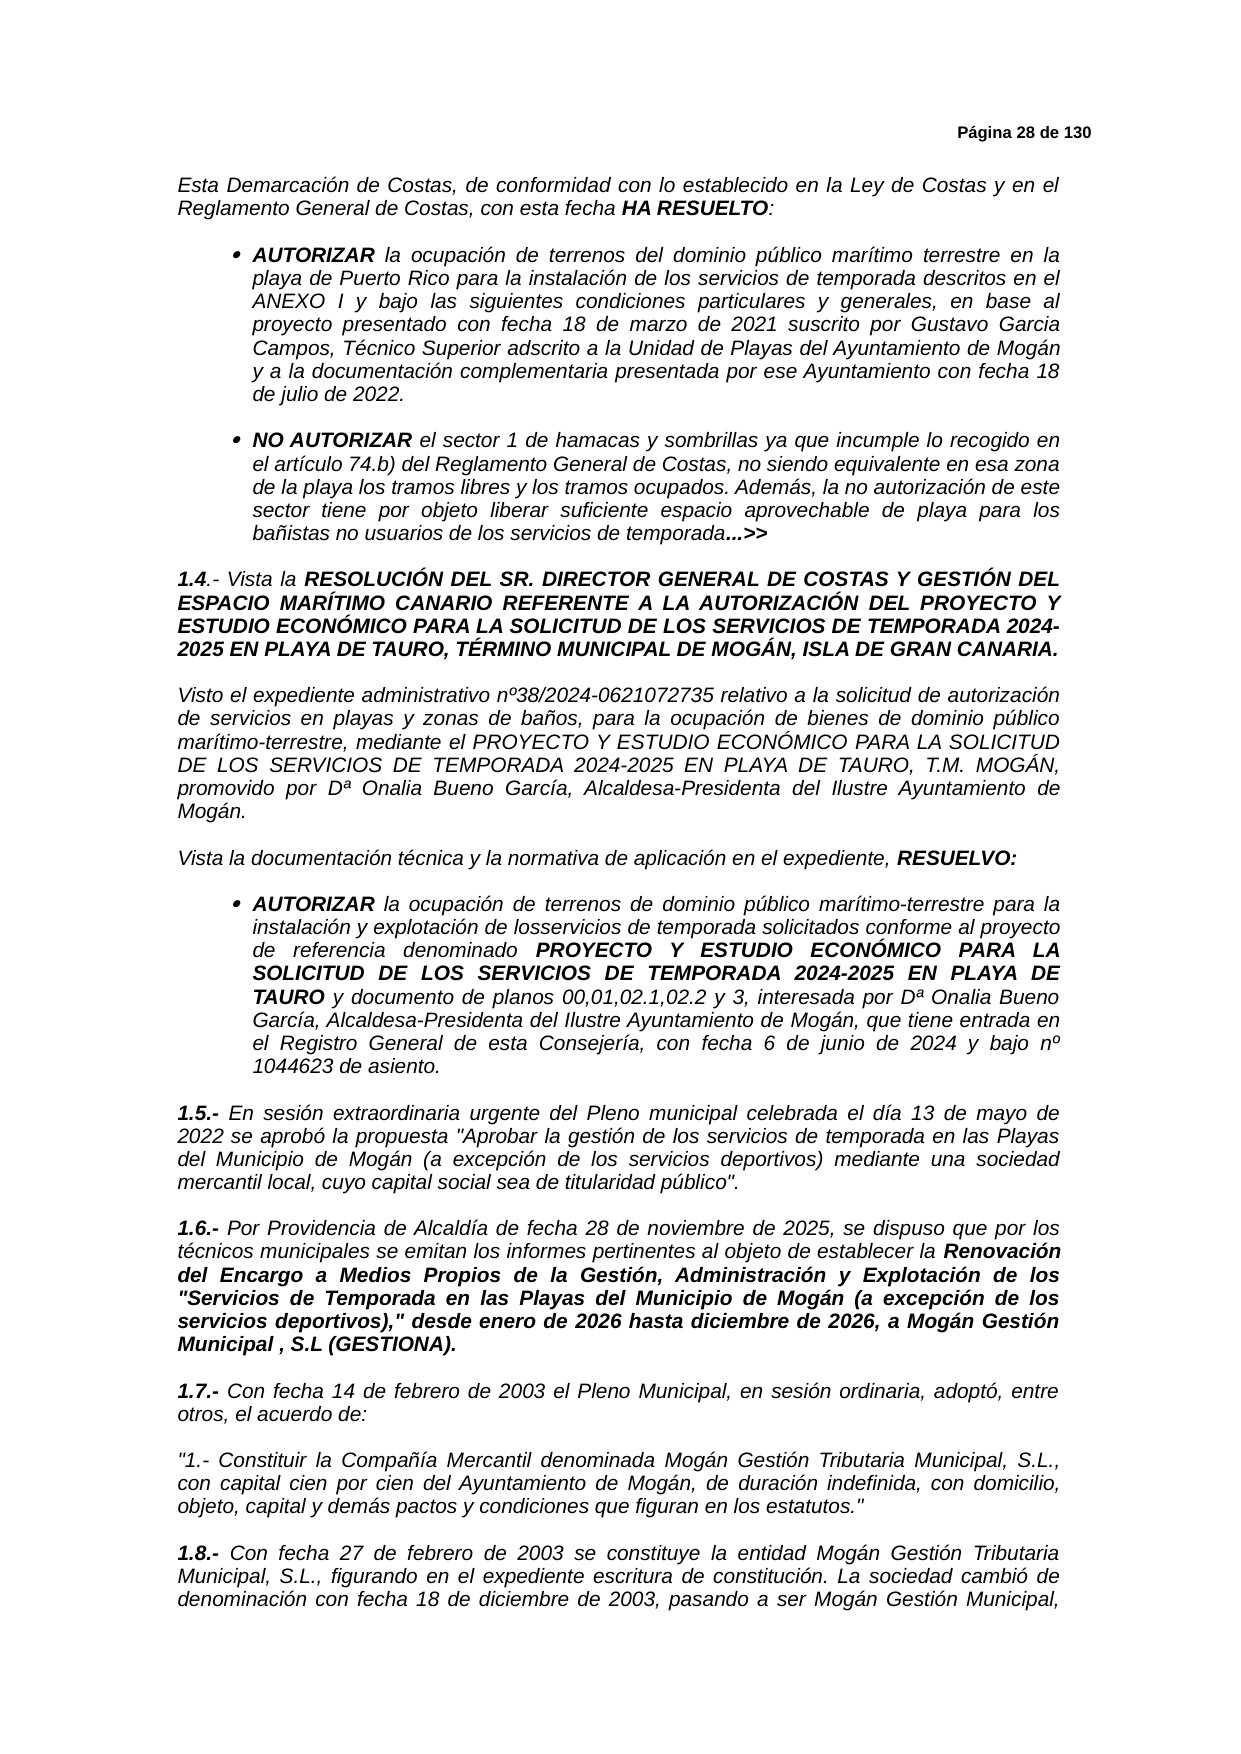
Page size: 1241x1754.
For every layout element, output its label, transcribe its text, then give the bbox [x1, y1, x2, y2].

text 1.6.- Por Providencia de Alcaldía de fecha 28 de noviembre de 2025, se dispuso que por los técnicos municipales se emitan los informes pertinentes al objeto de establecer la Renovación del Encargo a Medios Propios de la Gestión, Administración y Explotación de los "Servicios de Temporada en las Playas del Municipio de Mogán (a excepción de los servicios deportivos)," desde enero de 2026 hasta diciembre de 2026, a Mogán Gestión Municipal , S.L (GESTIONA). [177, 1217, 1063, 1356]
text 1.5.- En sesión extraordinaria urgente del Pleno municipal celebrada el día 13 de mayo de 2022 se aprobó la propuesta "Aprobar la gestión de los servicios de temporada en las Playas del Municipio de Mogán (a excepción de los servicios deportivos) mediante una sociedad mercantil local, cuyo capital social sea de titularidad público". [177, 1101, 1063, 1194]
text Esta Demarcación de Costas, de conformidad con lo establecido en la Ley de Costas y en el Reglamento General de Costas, con esta fecha HA RESUELTO: [177, 174, 1063, 220]
list AUTORIZAR la ocupación de terrenos del dominio público marítimo terrestre en la playa de Puerto Rico para la instalación de los servicios de temporada descritos en el ANEXO I y bajo las siguientes condiciones particulares y generales, en base al proyecto presentado con fecha 18 de marzo de 2021 suscrito por Gustavo Garcia Campos, Técnico Superior adscrito a la Unidad de Playas del Ayuntamiento de Mogán y a la documentación complementaria presentada por ese Ayuntamiento con fecha 18 de julio de 2022. [231, 243, 1063, 406]
text 1.7.- Con fecha 14 de febrero de 2003 el Pleno Municipal, en sesión ordinaria, adoptó, entre otros, el acuerdo de: [177, 1379, 1063, 1426]
text 1.8.- Con fecha 27 de febrero de 2003 se constituye la entidad Mogán Gestión Tributaria Municipal, S.L., figurando en el expediente escritura de constitución. La sociedad cambió de denominación con fecha 18 de diciembre de 2003, pasando a ser Mogán Gestión Municipal, [177, 1541, 1063, 1611]
text Vista la documentación técnica y la normativa de aplicación en el expediente, RESUELVO: [177, 846, 1063, 869]
list AUTORIZAR la ocupación de terrenos de dominio público marítimo-terrestre para la instalación y explotación de losservicios de temporada solicitados conforme al proyecto de referencia denominado PROYECTO Y ESTUDIO ECONÓMICO PARA LA SOLICITUD DE LOS SERVICIOS DE TEMPORADA 2024-2025 EN PLAYA DE TAURO y documento de planos 00,01,02.1,02.2 y 3, interesada por Dª Onalia Bueno García, Alcaldesa-Presidenta del Ilustre Ayuntamiento de Mogán, que tiene entrada en el Registro General de esta Consejería, con fecha 6 de junio de 2024 y bajo nº 1044623 de asiento. [231, 892, 1063, 1078]
list NO AUTORIZAR el sector 1 de hamacas y sombrillas ya que incumple lo recogido en el artículo 74.b) del Reglamento General de Costas, no siendo equivalente en esa zona de la playa los tramos libres y los tramos ocupados. Además, la no autorización de este sector tiene por objeto liberar suficiente espacio aprovechable de playa para los bañistas no usuarios de los servicios de temporada...>> [231, 429, 1063, 545]
text 1.4.- Vista la RESOLUCIÓN DEL SR. DIRECTOR GENERAL DE COSTAS Y GESTIÓN DEL ESPACIO MARÍTIMO CANARIO REFERENTE A LA AUTORIZACIÓN DEL PROYECTO Y ESTUDIO ECONÓMICO PARA LA SOLICITUD DE LOS SERVICIOS DE TEMPORADA 2024-2025 EN PLAYA DE TAURO, TÉRMINO MUNICIPAL DE MOGÁN, ISLA DE GRAN CANARIA. [177, 568, 1063, 661]
text Visto el expediente administrativo nº38/2024-0621072735 relativo a la solicitud de autorización de servicios en playas y zonas de baños, para la ocupación de bienes de dominio público marítimo-terrestre, mediante el PROYECTO Y ESTUDIO ECONÓMICO PARA LA SOLICITUD DE LOS SERVICIOS DE TEMPORADA 2024-2025 EN PLAYA DE TAURO, T.M. MOGÁN, promovido por Dª Onalia Bueno García, Alcaldesa-Presidenta del Ilustre Ayuntamiento de Mogán. [177, 684, 1063, 823]
text "1.- Constituir la Compañía Mercantil denominada Mogán Gestión Tributaria Municipal, S.L., con capital cien por cien del Ayuntamiento de Mogán, de duración indefinida, con domicilio, objeto, capital y demás pactos y condiciones que figuran en los estatutos." [177, 1448, 1063, 1518]
